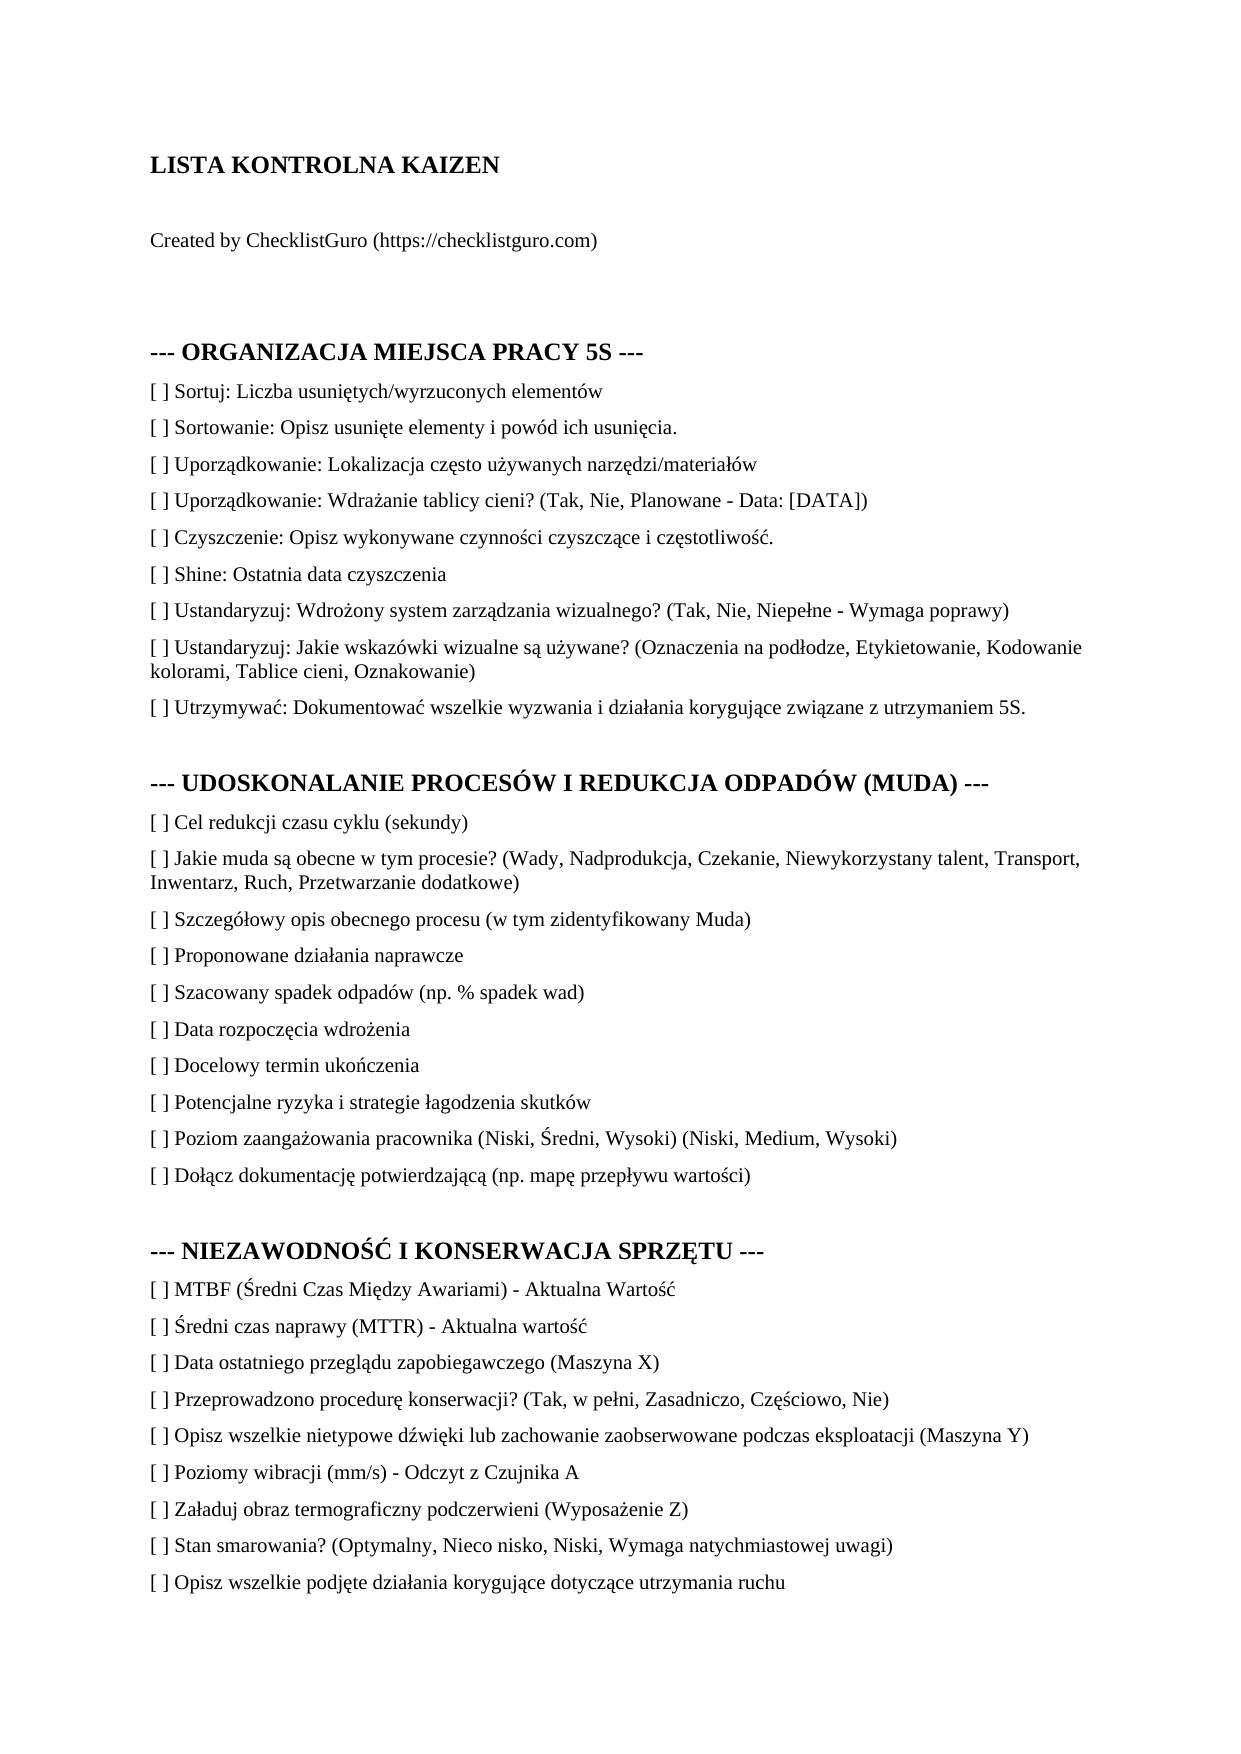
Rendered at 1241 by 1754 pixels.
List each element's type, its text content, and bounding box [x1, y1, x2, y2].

text [ ] Uporządkowanie: Wdrażanie tablicy cieni? (Tak, Nie, Planowane - Data: [DATA]) [150, 488, 1090, 512]
text [ ] Stan smarowania? (Optymalny, Nieco nisko, Niski, Wymaga natychmiastowej uwagi) [150, 1533, 1090, 1557]
text --- NIEZAWODNOŚĆ I KONSERWACJA SPRZĘTU --- [150, 1236, 1090, 1265]
text [ ] Przeprowadzono procedurę konserwacji? (Tak, w pełni, Zasadniczo, Częściowo, Nie) [150, 1387, 1090, 1411]
text [ ] Średni czas naprawy (MTTR) - Aktualna wartość [150, 1314, 1090, 1338]
text [ ] Szczegółowy opis obecnego procesu (w tym zidentyfikowany Muda) [150, 907, 1090, 931]
text [ ] Sortuj: Liczba usuniętych/wyrzuconych elementów [150, 379, 1090, 403]
text [ ] Czyszczenie: Opisz wykonywane czynności czyszczące i częstotliwość. [150, 525, 1090, 549]
text [ ] Utrzymywać: Dokumentować wszelkie wyzwania i działania korygujące związane z utrzymaniem 5S. [150, 695, 1090, 719]
text --- ORGANIZACJA MIEJSCA PRACY 5S --- [150, 337, 1090, 366]
text [ ] Poziom zaangażowania pracownika (Niski, Średni, Wysoki) (Niski, Medium, Wysoki) [150, 1126, 1090, 1150]
text [ ] Ustandaryzuj: Jakie wskazówki wizualne są używane? (Oznaczenia na podłodze, Etykietowanie, Kodowanie kolorami, Tablice cieni, Oznakowanie) [150, 635, 1090, 683]
text [ ] Szacowany spadek odpadów (np. % spadek wad) [150, 980, 1090, 1004]
text [ ] Cel redukcji czasu cyklu (sekundy) [150, 810, 1090, 834]
text [ ] Docelowy termin ukończenia [150, 1053, 1090, 1077]
text [ ] Poziomy wibracji (mm/s) - Odczyt z Czujnika A [150, 1460, 1090, 1484]
text [ ] Opisz wszelkie nietypowe dźwięki lub zachowanie zaobserwowane podczas eksploatacji (Maszyna Y) [150, 1423, 1090, 1447]
text [ ] Shine: Ostatnia data czyszczenia [150, 562, 1090, 586]
text [ ] Uporządkowanie: Lokalizacja często używanych narzędzi/materiałów [150, 452, 1090, 476]
text [ ] MTBF (Średni Czas Między Awariami) - Aktualna Wartość [150, 1277, 1090, 1301]
text [ ] Proponowane działania naprawcze [150, 943, 1090, 967]
text [ ] Ustandaryzuj: Wdrożony system zarządzania wizualnego? (Tak, Nie, Niepełne - Wymaga poprawy) [150, 598, 1090, 622]
text [ ] Data ostatniego przeglądu zapobiegawczego (Maszyna X) [150, 1350, 1090, 1374]
text [ ] Załaduj obraz termograficzny podczerwieni (Wyposażenie Z) [150, 1497, 1090, 1521]
text --- UDOSKONALANIE PROCESÓW I REDUKCJA ODPADÓW (MUDA) --- [150, 768, 1090, 797]
text [ ] Opisz wszelkie podjęte działania korygujące dotyczące utrzymania ruchu [150, 1570, 1090, 1594]
text [ ] Dołącz dokumentację potwierdzającą (np. mapę przepływu wartości) [150, 1163, 1090, 1187]
text Created by ChecklistGuro (https://checklistguro.com) [150, 228, 1090, 252]
text [ ] Jakie muda są obecne w tym procesie? (Wady, Nadprodukcja, Czekanie, Niewykorzystany talent, Transport, Inwentarz, Ruch, Przetwarzanie dodatkowe) [150, 846, 1090, 894]
text [ ] Sortowanie: Opisz usunięte elementy i powód ich usunięcia. [150, 415, 1090, 439]
text [ ] Potencjalne ryzyka i strategie łagodzenia skutków [150, 1090, 1090, 1114]
text [ ] Data rozpoczęcia wdrożenia [150, 1017, 1090, 1041]
text LISTA KONTROLNA KAIZEN [150, 150, 1090, 179]
